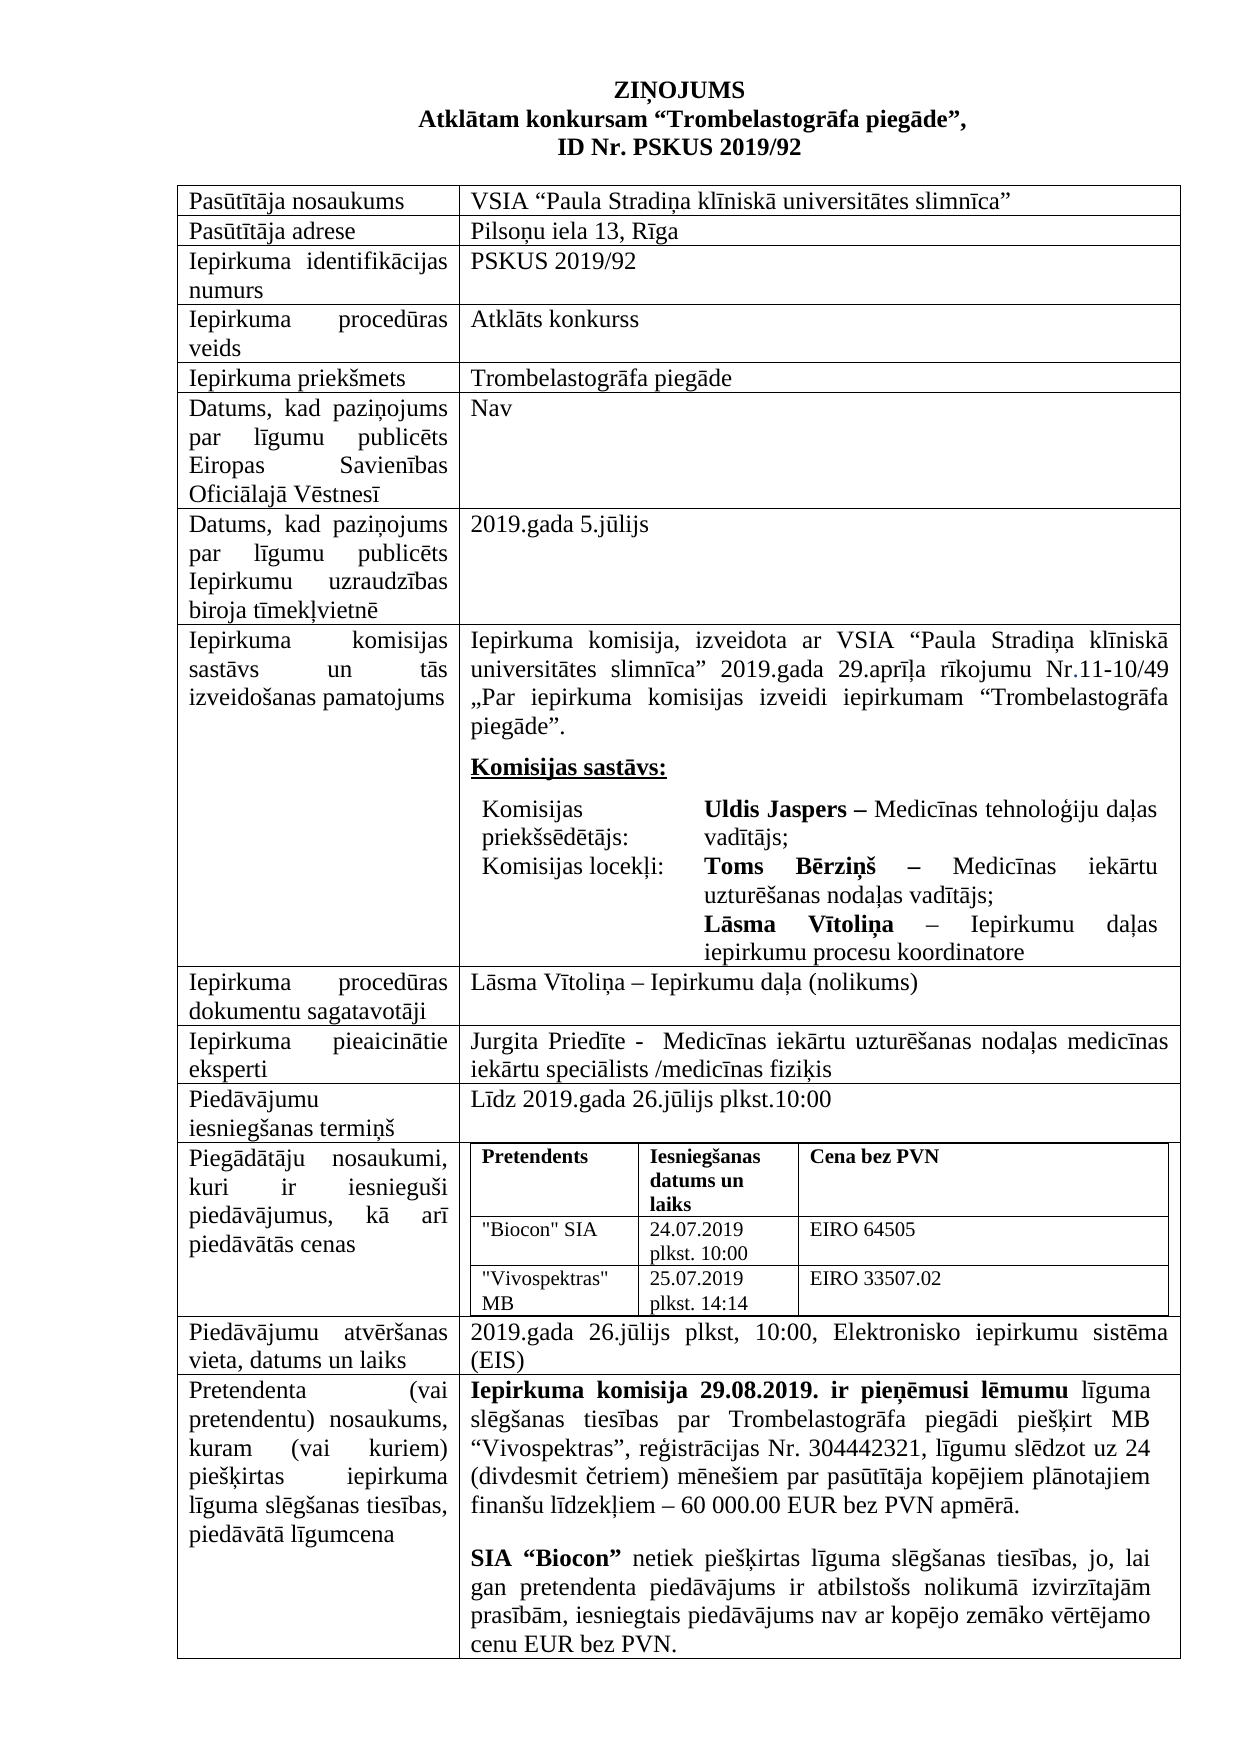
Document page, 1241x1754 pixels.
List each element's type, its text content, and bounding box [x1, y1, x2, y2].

table_cell "Biocon" SIA [471, 1217, 638, 1265]
text Atklātam konkursam “Trombelastogrāfa piegāde”, [177, 104, 1214, 132]
table_cell Jurgita Priedīte - Medicīnas iekārtu uzturēšanas nodaļas medicīnas iekārtu speciālists /medicīnas fiziķis [460, 1026, 1180, 1083]
table_cell Iepirkuma komisija, izveidota ar VSIA “Paula Stradiņa klīniskā universitātes slimnīca” 2019.gada 29.aprīļa rīkojumu Nr.11-10/49 „Par iepirkuma komisijas izveidi iepirkumam “Trombelastogrāfa piegāde”. Komisijas sastāvs: [460, 625, 1180, 966]
table_cell Līdz 2019.gada 26.jūlijs plkst.10:00 [460, 1084, 1180, 1142]
table_cell Datums, kad paziņojums par līgumu publicēts Iepirkumu uzraudzības biroja tīmekļvietnē [178, 509, 459, 624]
table_cell Lāsma Vītoliņa – Iepirkumu daļas iepirkumu procesu koordinatore [693, 909, 1169, 966]
table_cell Komisijas locekļi: [470, 851, 693, 909]
table_cell Pasūtītāja adrese [178, 216, 459, 245]
table_header Cena bez PVN [799, 1144, 1168, 1216]
table_cell Toms Bērziņš – Medicīnas iekārtu uzturēšanas nodaļas vadītājs; [693, 851, 1169, 909]
table_header Pasūtītāja nosaukums [178, 186, 459, 215]
table_cell Iepirkuma komisija 29.08.2019. ir pieņēmusi lēmumu līguma slēgšanas tiesības par Trombelastogrāfa piegādi piešķirt MB “Vivospektras”, reģistrācijas Nr. 304442321, līgumu slēdzot uz 24 (divdesmit četriem) mēnešiem par pasūtītāja kopējiem plānotajiem finanšu līdzekļiem – 60 000.00 EUR bez PVN apmērā. SIA “Biocon” netiek piešķirtas līguma slēgšanas tiesības, jo, lai gan pretendenta piedāvājums ir atbilstošs nolikumā izvirzītajām prasībām, iesniegtais piedāvājums nav ar kopējo zemāko vērtējamo cenu EUR bez PVN. [460, 1375, 1180, 1658]
table_cell [1169, 1143, 1180, 1316]
table_header Komisijas priekšsēdētājs: [470, 794, 693, 851]
table_cell Iepirkuma pieaicinātie eksperti [178, 1026, 459, 1083]
table_cell Iepirkuma identifikācijas numurs [178, 246, 459, 303]
table_cell PSKUS 2019/92 [460, 246, 1180, 303]
table_cell 25.07.2019 plkst. 14:14 [639, 1266, 798, 1314]
table_cell [460, 1143, 470, 1316]
table_cell "Vivospektras" MB [471, 1266, 638, 1314]
table_cell EIRO 64505 [799, 1217, 1168, 1265]
table_cell Iepirkuma procedūras veids [178, 305, 459, 362]
table_header Iesniegšanas datums un laiks [639, 1144, 798, 1216]
table_header Uldis Jaspers – Medicīnas tehnoloģiju daļas vadītājs; [693, 794, 1169, 851]
table_cell Iepirkuma priekšmets [178, 363, 459, 392]
table_cell Piedāvājumu atvēršanas vieta, datums un laiks [178, 1317, 459, 1374]
table_cell 2019.gada 5.jūlijs [460, 509, 1180, 624]
text ID Nr. PSKUS 2019/92 [177, 132, 1181, 161]
table_cell Piedāvājumu iesniegšanas termiņš [178, 1084, 459, 1142]
table_cell Datums, kad paziņojums par līgumu publicēts Eiropas Savienības Oficiālajā Vēstnesī [178, 393, 459, 508]
table_cell 24.07.2019 plkst. 10:00 [639, 1217, 798, 1265]
table_cell 2019.gada 26.jūlijs plkst, 10:00, Elektronisko iepirkumu sistēma (EIS) [460, 1317, 1180, 1374]
table_cell Pilsoņu iela 13, Rīga [460, 216, 1180, 245]
table_cell [470, 909, 693, 966]
table_cell Iepirkuma procedūras dokumentu sagatavotāji [178, 967, 459, 1025]
table_cell Lāsma Vītoliņa – Iepirkumu daļa (nolikums) [460, 967, 1180, 1025]
text ZIŅOJUMS [177, 75, 1181, 104]
table_cell Piegādātāju nosaukumi, kuri ir iesnieguši piedāvājumus, kā arī piedāvātās cenas [178, 1143, 459, 1316]
table_header Pretendents [471, 1144, 638, 1216]
table_cell EIRO 33507.02 [799, 1266, 1168, 1314]
table_cell Nav [460, 393, 1180, 508]
table_cell Pretendenta (vai pretendentu) nosaukums, kuram (vai kuriem) piešķirtas iepirkuma līguma slēgšanas tiesības, piedāvātā līgumcena [178, 1375, 459, 1658]
table_header VSIA “Paula Stradiņa klīniskā universitātes slimnīca” [460, 186, 1180, 215]
table_cell Atklāts konkurss [460, 305, 1180, 362]
table_cell Trombelastogrāfa piegāde [460, 363, 1180, 392]
table_cell Iepirkuma komisijas sastāvs un tās izveidošanas pamatojums [178, 625, 459, 966]
